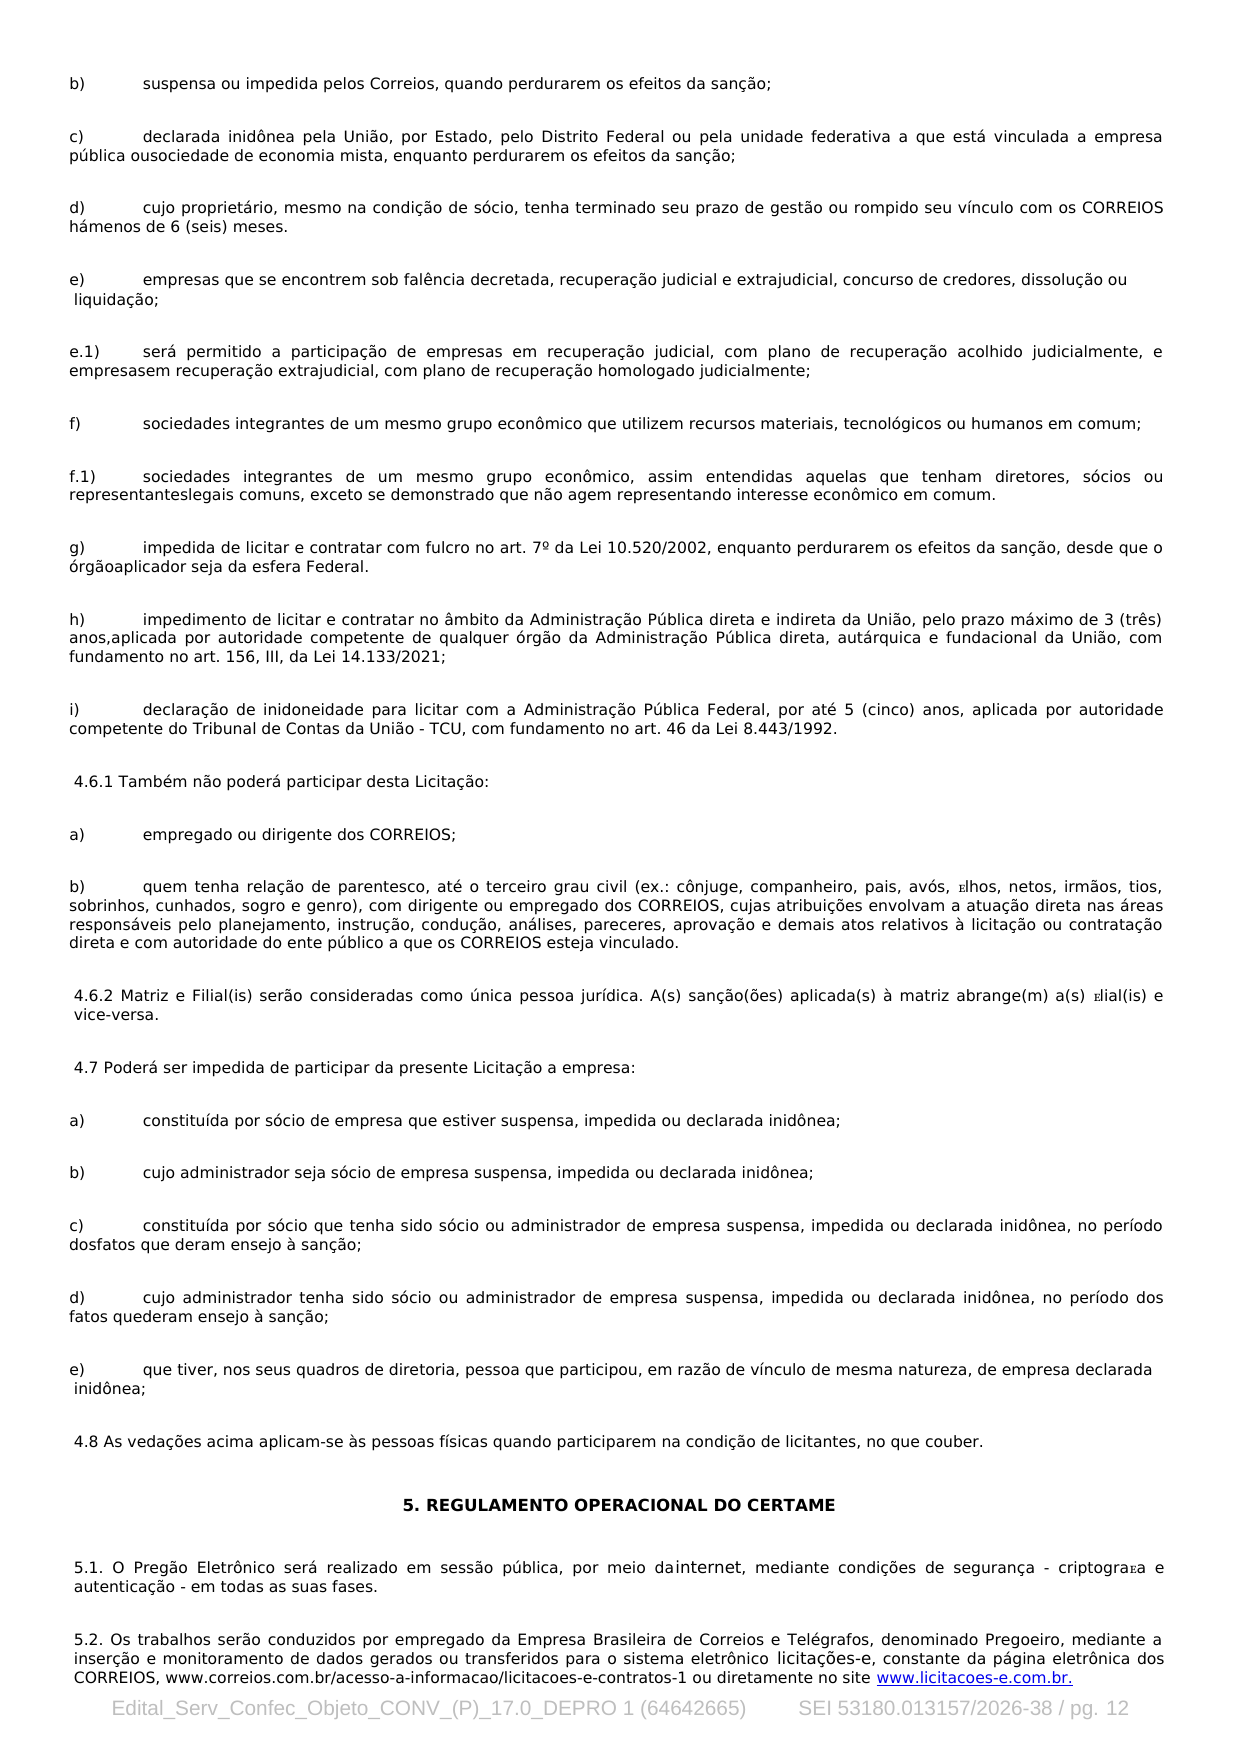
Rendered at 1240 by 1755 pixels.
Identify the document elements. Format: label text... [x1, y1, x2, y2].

text 4.7 Poderá ser impedida de participar da presente Licitação a empresa: [74, 1059, 1165, 1077]
list impedimento de licitar e contratar no âmbito da Administração Pública direta e indireta da União, pelo prazo máximo de 3 (três) anos,aplicada por autoridade competente de qualquer órgão da Administração Pública direta, autárquica e fundacional da União, com fundamento no art. 156, III, da Lei 14.133/2021; [69, 611, 1165, 666]
text 4.8 As vedações acima aplicam-se às pessoas físicas quando participarem na condição de licitantes, no que couber. [74, 1433, 1165, 1451]
list constituída por sócio que tenha sido sócio ou administrador de empresa suspensa, impedida ou declarada inidônea, no período dosfatos que deram ensejo à sanção; [69, 1217, 1165, 1254]
text 4.6.2 Matriz e Filial(is) serão consideradas como única pessoa jurídica. A(s) sanção(ões) aplicada(s) à matriz abrange(m) a(s) lial(is) e vice-versa. [74, 987, 1165, 1024]
list empresas que se encontrem sob falência decretada, recuperação judicial e extrajudicial, concurso de credores, dissolução ou [69, 271, 1165, 289]
list cujo administrador tenha sido sócio ou administrador de empresa suspensa, impedida ou declarada inidônea, no período dos fatos quederam ensejo à sanção; [69, 1289, 1165, 1326]
list empregado ou dirigente dos CORREIOS; [69, 825, 1165, 844]
list que tiver, nos seus quadros de diretoria, pessoa que participou, em razão de vínculo de mesma natureza, de empresa declarada [69, 1360, 1165, 1379]
list cujo administrador seja sócio de empresa suspensa, impedida ou declarada inidônea; [69, 1164, 1165, 1183]
list declaração de inidoneidade para licitar com a Administração Pública Federal, por até 5 (cinco) anos, aplicada por autoridade competente do Tribunal de Contas da União - TCU, com fundamento no art. 46 da Lei 8.443/1992. [69, 701, 1165, 738]
text 5.2. Os trabalhos serão conduzidos por empregado da Empresa Brasileira de Correios e Telégrafos, denominado Pregoeiro, mediante a inserção e monitoramento de dados gerados ou transferidos para o sistema eletrônico licitações-e, constante da página eletrônica dos CORREIOS, www.correios.com.br/acesso-a-informacao/licitacoes-e-contratos-1 ou diretamente no site www.licitacoes-e.com.br. [74, 1631, 1165, 1687]
list constituída por sócio de empresa que estiver suspensa, impedida ou declarada inidônea; [69, 1112, 1165, 1130]
text 5.1. O Pregão Eletrônico será realizado em sessão pública, por meio dainternet, mediante condições de segurança - criptograa e autenticação - em todas as suas fases. [74, 1558, 1165, 1596]
text 4.6.1 Também não poderá participar desta Licitação: [74, 773, 1165, 791]
list impedida de licitar e contratar com fulcro no art. 7º da Lei 10.520/2002, enquanto perdurarem os efeitos da sanção, desde que o órgãoaplicador seja da esfera Federal. [69, 539, 1165, 576]
subtitle 5. REGULAMENTO OPERACIONAL DO CERTAME [69, 1496, 1169, 1515]
list quem tenha relação de parentesco, até o terceiro grau civil (ex.: cônjuge, companheiro, pais, avós, lhos, netos, irmãos, tios, sobrinhos, cunhados, sogro e genro), com dirigente ou empregado dos CORREIOS, cujas atribuições envolvam a atuação direta nas áreas responsáveis pelo planejamento, instrução, condução, análises, pareceres, aprovação e demais atos relativos à licitação ou contratação direta e com autoridade do ente público a que os CORREIOS esteja vinculado. [69, 878, 1165, 953]
text inidônea; [74, 1380, 1165, 1398]
list suspensa ou impedida pelos Correios, quando perdurarem os efeitos da sanção; [69, 75, 1165, 93]
list sociedades integrantes de um mesmo grupo econômico que utilizem recursos materiais, tecnológicos ou humanos em comum; [69, 415, 1165, 433]
list sociedades integrantes de um mesmo grupo econômico, assim entendidas aquelas que tenham diretores, sócios ou representanteslegais comuns, exceto se demonstrado que não agem representando interesse econômico em comum. [69, 468, 1165, 504]
text liquidação; [74, 290, 1165, 309]
list será permitido a participação de empresas em recuperação judicial, com plano de recuperação acolhido judicialmente, e empresasem recuperação extrajudicial, com plano de recuperação homologado judicialmente; [69, 343, 1165, 380]
list declarada inidônea pela União, por Estado, pelo Distrito Federal ou pela unidade federativa a que está vinculada a empresa pública ousociedade de economia mista, enquanto perdurarem os efeitos da sanção; [69, 128, 1165, 165]
list cujo proprietário, mesmo na condição de sócio, tenha terminado seu prazo de gestão ou rompido seu vínculo com os CORREIOS hámenos de 6 (seis) meses. [69, 199, 1165, 236]
